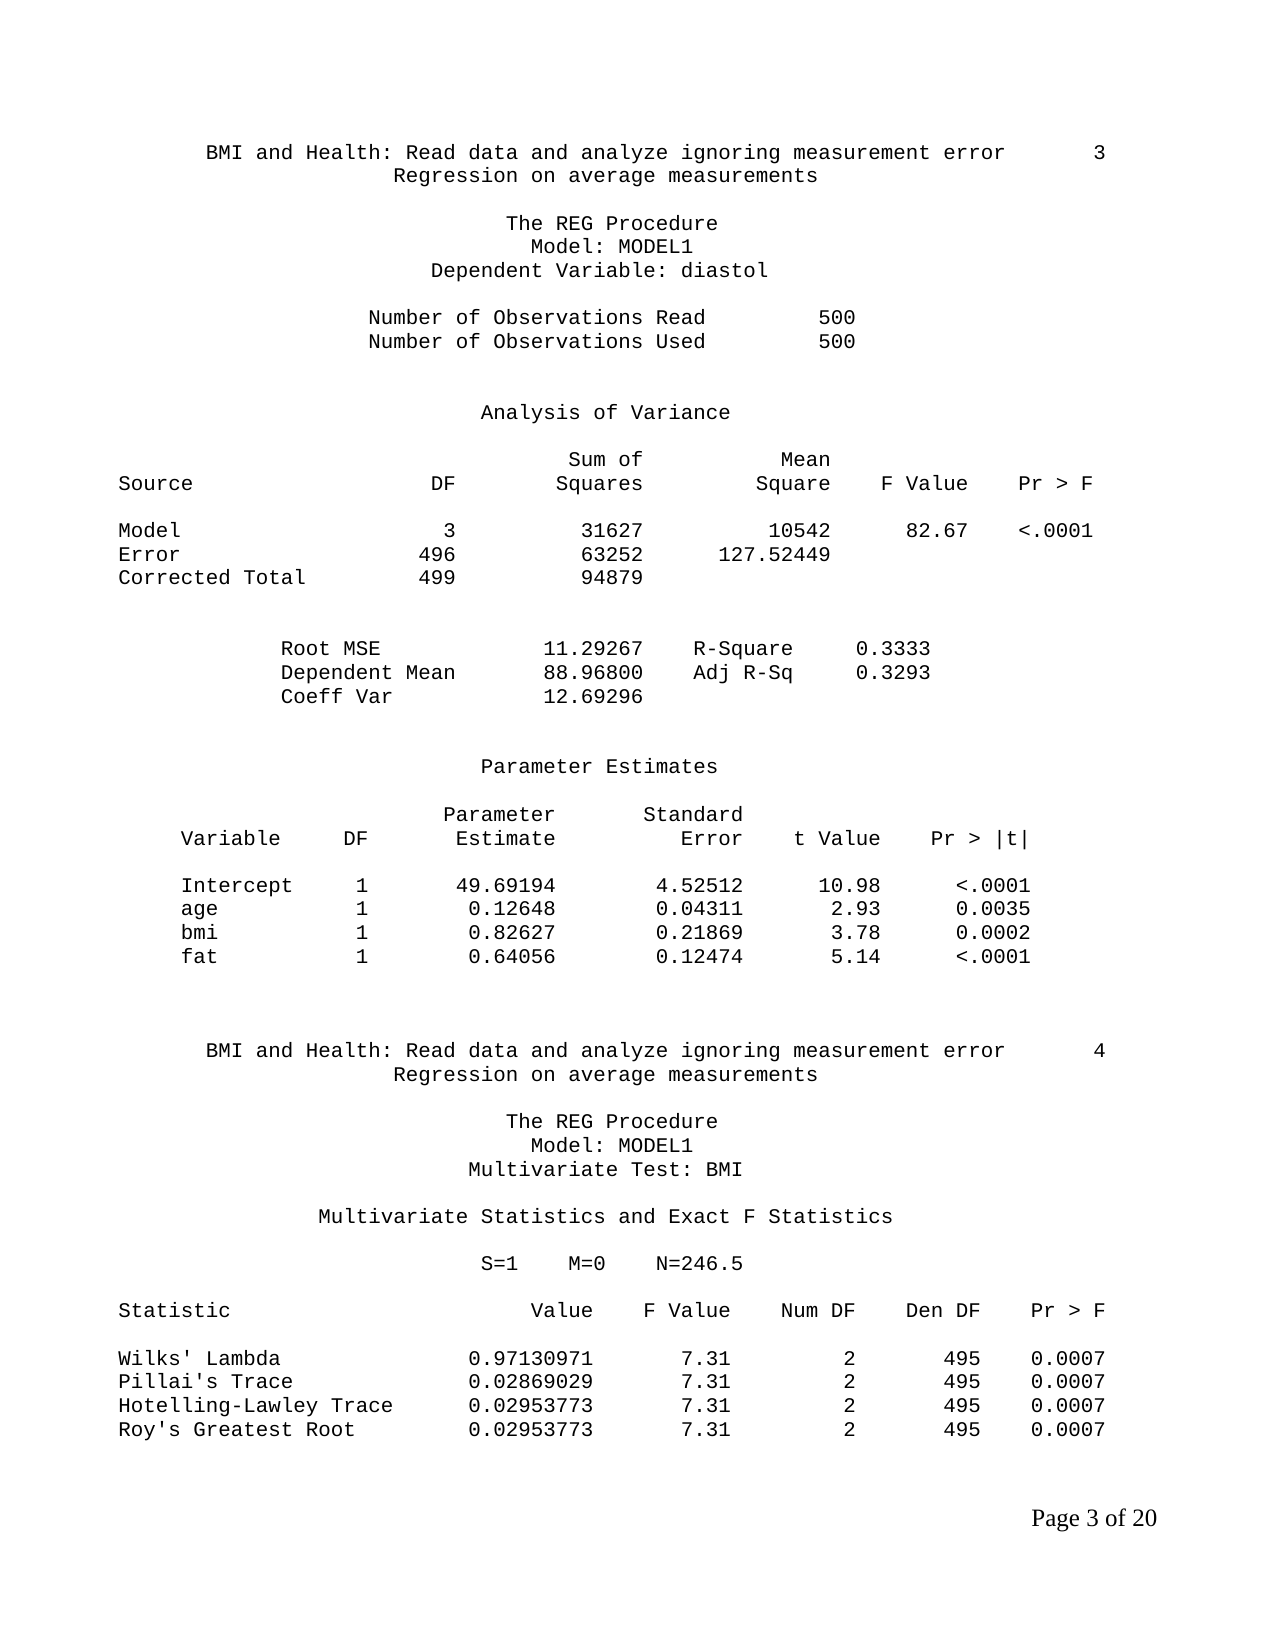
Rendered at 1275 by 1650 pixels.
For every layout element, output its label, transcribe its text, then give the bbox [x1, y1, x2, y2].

text Dependent Mean 88.96800 Adj R-Sq 0.3293 [118, 662, 1160, 686]
text Number of Observations Used 500 [118, 331, 1160, 354]
text Model 3 31627 10542 82.67 <.0001 [118, 520, 1160, 544]
text Model: MODEL1 [118, 236, 1160, 260]
text Number of Observations Read 500 [118, 307, 1160, 331]
text Multivariate Test: BMI [118, 1158, 1160, 1182]
text Hotelling-Lawley Trace 0.02953773 7.31 2 495 0.0007 [118, 1395, 1160, 1419]
text Multivariate Statistics and Exact F Statistics [118, 1206, 1160, 1229]
text Error 496 63252 127.52449 [118, 544, 1160, 567]
text BMI and Health: Read data and analyze ignoring measurement error 4 [118, 1040, 1160, 1064]
text Regression on average measurements [118, 1064, 1160, 1088]
text Analysis of Variance [118, 402, 1160, 426]
text Regression on average measurements [118, 165, 1160, 189]
text bmi 1 0.82627 0.21869 3.78 0.0002 [118, 922, 1160, 946]
text The REG Procedure [118, 213, 1160, 236]
text Parameter Estimates [118, 757, 1160, 780]
text Parameter Standard [118, 804, 1160, 827]
text Dependent Variable: diastol [118, 260, 1160, 284]
text Root MSE 11.29267 R-Square 0.3333 [118, 638, 1160, 662]
text BMI and Health: Read data and analyze ignoring measurement error 3 [118, 142, 1160, 165]
text Wilks' Lambda 0.97130971 7.31 2 495 0.0007 [118, 1348, 1160, 1371]
text Source DF Squares Square F Value Pr > F [118, 473, 1160, 496]
text Variable DF Estimate Error t Value Pr > |t| [118, 827, 1160, 851]
text Pillai's Trace 0.02869029 7.31 2 495 0.0007 [118, 1371, 1160, 1395]
text age 1 0.12648 0.04311 2.93 0.0035 [118, 898, 1160, 922]
text The REG Procedure [118, 1111, 1160, 1135]
text Coeff Var 12.69296 [118, 686, 1160, 709]
text Model: MODEL1 [118, 1135, 1160, 1158]
text S=1 M=0 N=246.5 [118, 1253, 1160, 1277]
text Sum of Mean [118, 449, 1160, 473]
text Intercept 1 49.69194 4.52512 10.98 <.0001 [118, 875, 1160, 898]
text Roy's Greatest Root 0.02953773 7.31 2 495 0.0007 [118, 1419, 1160, 1442]
text fat 1 0.64056 0.12474 5.14 <.0001 [118, 946, 1160, 969]
text Statistic Value F Value Num DF Den DF Pr > F [118, 1300, 1160, 1324]
text Corrected Total 499 94879 [118, 567, 1160, 591]
